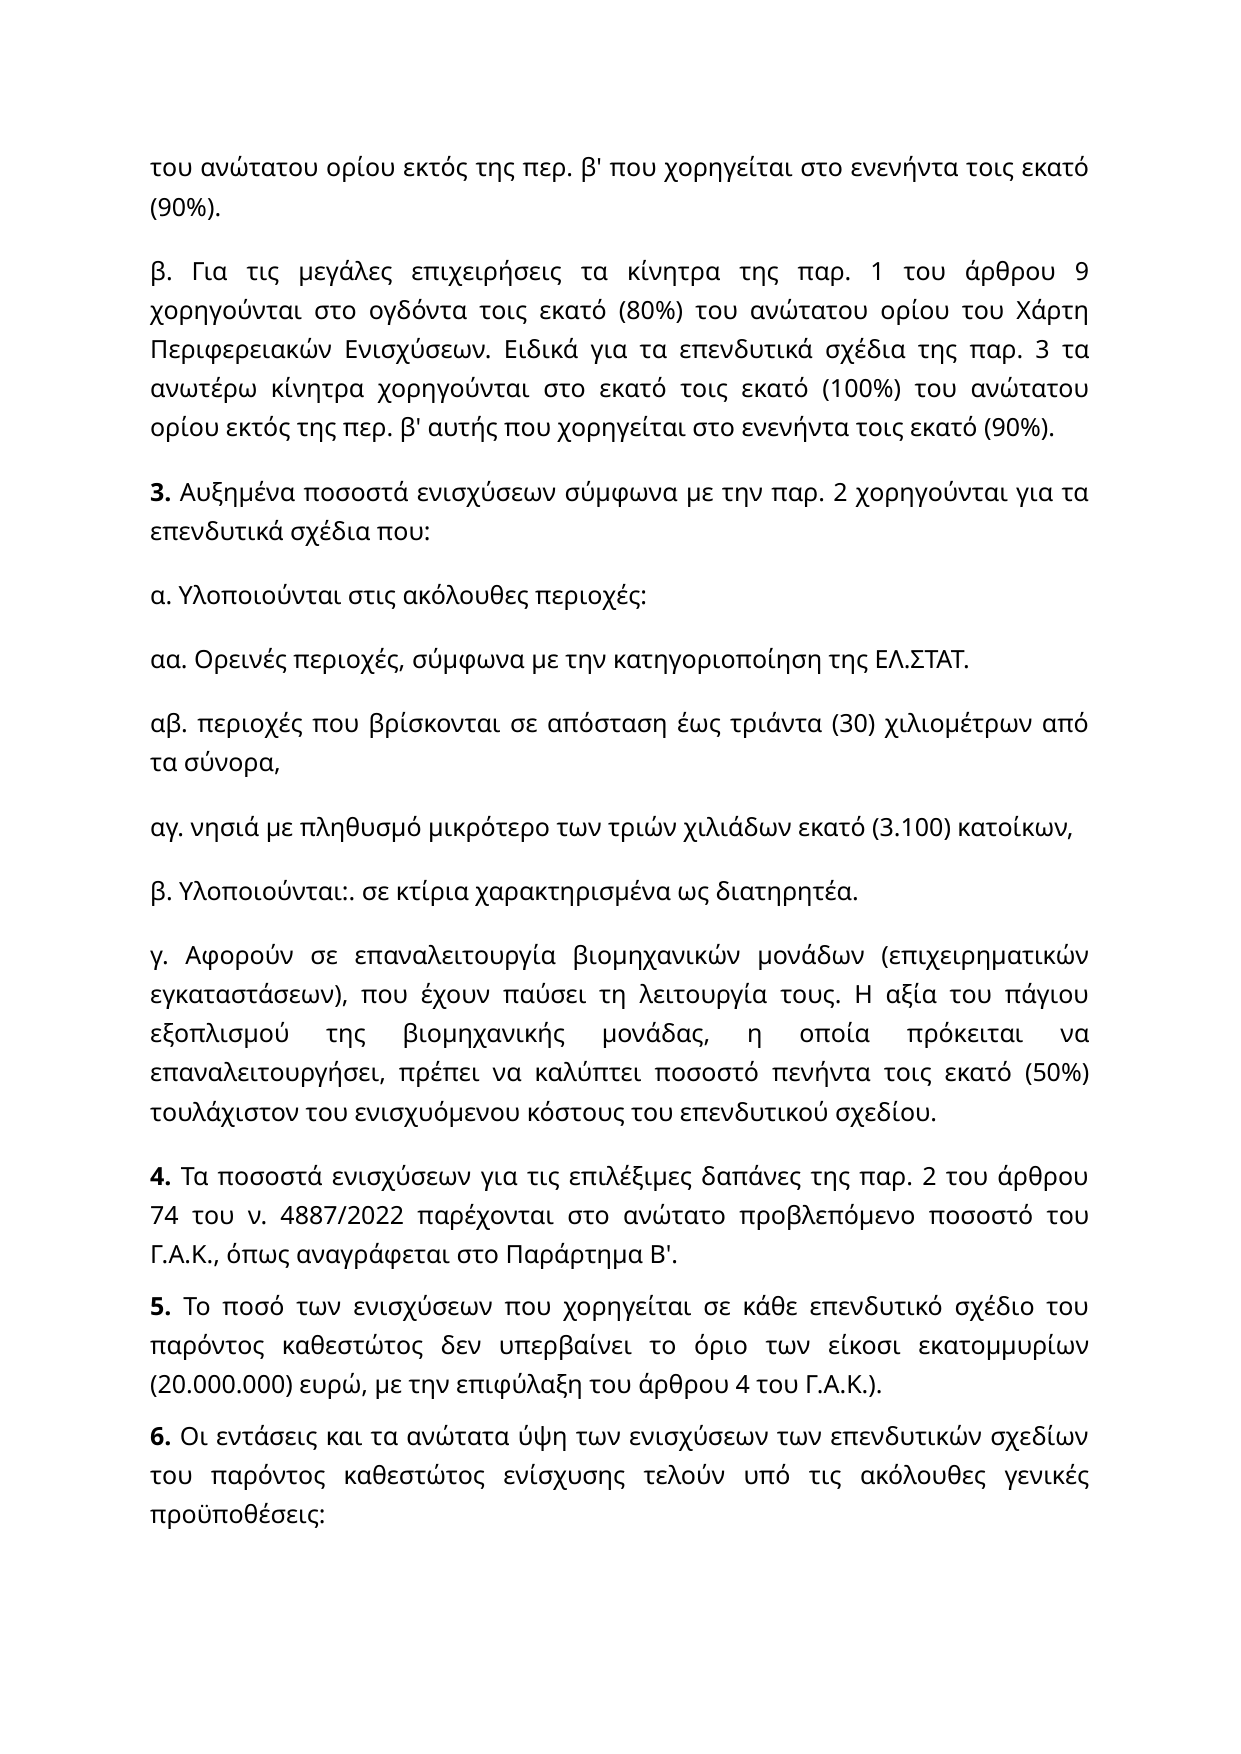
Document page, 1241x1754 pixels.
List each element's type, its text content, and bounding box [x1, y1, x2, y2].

text 3. Αυξημένα ποσοστά ενισχύσεων σύμφωνα με την παρ. 2 χορηγούνται για τα επενδυτικά σχέδια που: [150, 474, 1090, 547]
text γ. Αφορούν σε επαναλειτουργία βιομηχανικών μονάδων (επιχειρηματικών εγκαταστάσεων), που έχουν παύσει τη λειτουργία τους. Η αξία του πάγιου εξοπλισμού της βιομηχανικής μονάδας, η οποία πρόκειται να επαναλειτουργήσει, πρέπει να καλύπτει ποσοστό πενήντα τοις εκατό (50%) τουλάχιστον του ενισχυόμενου κόστους του επενδυτικού σχεδίου. [150, 937, 1090, 1128]
text αβ. περιοχές που βρίσκονται σε απόσταση έως τριάντα (30) χιλιομέτρων από τα σύνορα, [150, 706, 1090, 779]
text του ανώτατου ορίου εκτός της περ. β' που χορηγείται στο ενενήντα τοις εκατό (90%). [150, 150, 1090, 223]
text α. Υλοποιούνται στις ακόλουθες περιοχές: [150, 577, 1090, 612]
text β. Υλοποιούνται:. σε κτίρια χαρακτηρισμένα ως διατηρητέα. [150, 873, 1090, 907]
text αα. Ορεινές περιοχές, σύμφωνα με την κατηγοριοποίηση της ΕΛ.ΣΤΑΤ. [150, 642, 1090, 676]
text β. Για τις μεγάλες επιχειρήσεις τα κίνητρα της παρ. 1 του άρθρου 9 χορηγούνται στο ογδόντα τοις εκατό (80%) του ανώτατου ορίου του Χάρτη Περιφερειακών Ενισχύσεων. Ειδικά για τα επενδυτικά σχέδια της παρ. 3 τα ανωτέρω κίνητρα χορηγούνται στο εκατό τοις εκατό (100%) του ανώτατου ορίου εκτός της περ. β' αυτής που χορηγείται στο ενενήντα τοις εκατό (90%). [150, 253, 1090, 444]
text 4. Τα ποσοστά ενισχύσεων για τις επιλέξιμες δαπάνες της παρ. 2 του άρθρου 74 του ν. 4887/2022 παρέχονται στο ανώτατο προβλεπόμενο ποσοστό του Γ.Α.Κ., όπως αναγράφεται στο Παράρτημα Β'. [150, 1158, 1090, 1271]
text 5. Το ποσό των ενισχύσεων που χορηγείται σε κάθε επενδυτικό σχέδιο του παρόντος καθεστώτος δεν υπερβαίνει το όριο των είκοσι εκατομμυρίων (20.000.000) ευρώ, με την επιφύλαξη του άρθρου 4 του Γ.Α.Κ.). [150, 1288, 1090, 1401]
text 6. Οι εντάσεις και τα ανώτατα ύψη των ενισχύσεων των επενδυτικών σχεδίων του παρόντος καθεστώτος ενίσχυσης τελούν υπό τις ακόλουθες γενικές προϋποθέσεις: [150, 1418, 1090, 1531]
text αγ. νησιά με πληθυσμό μικρότερο των τριών χιλιάδων εκατό (3.100) κατοίκων, [150, 809, 1090, 843]
